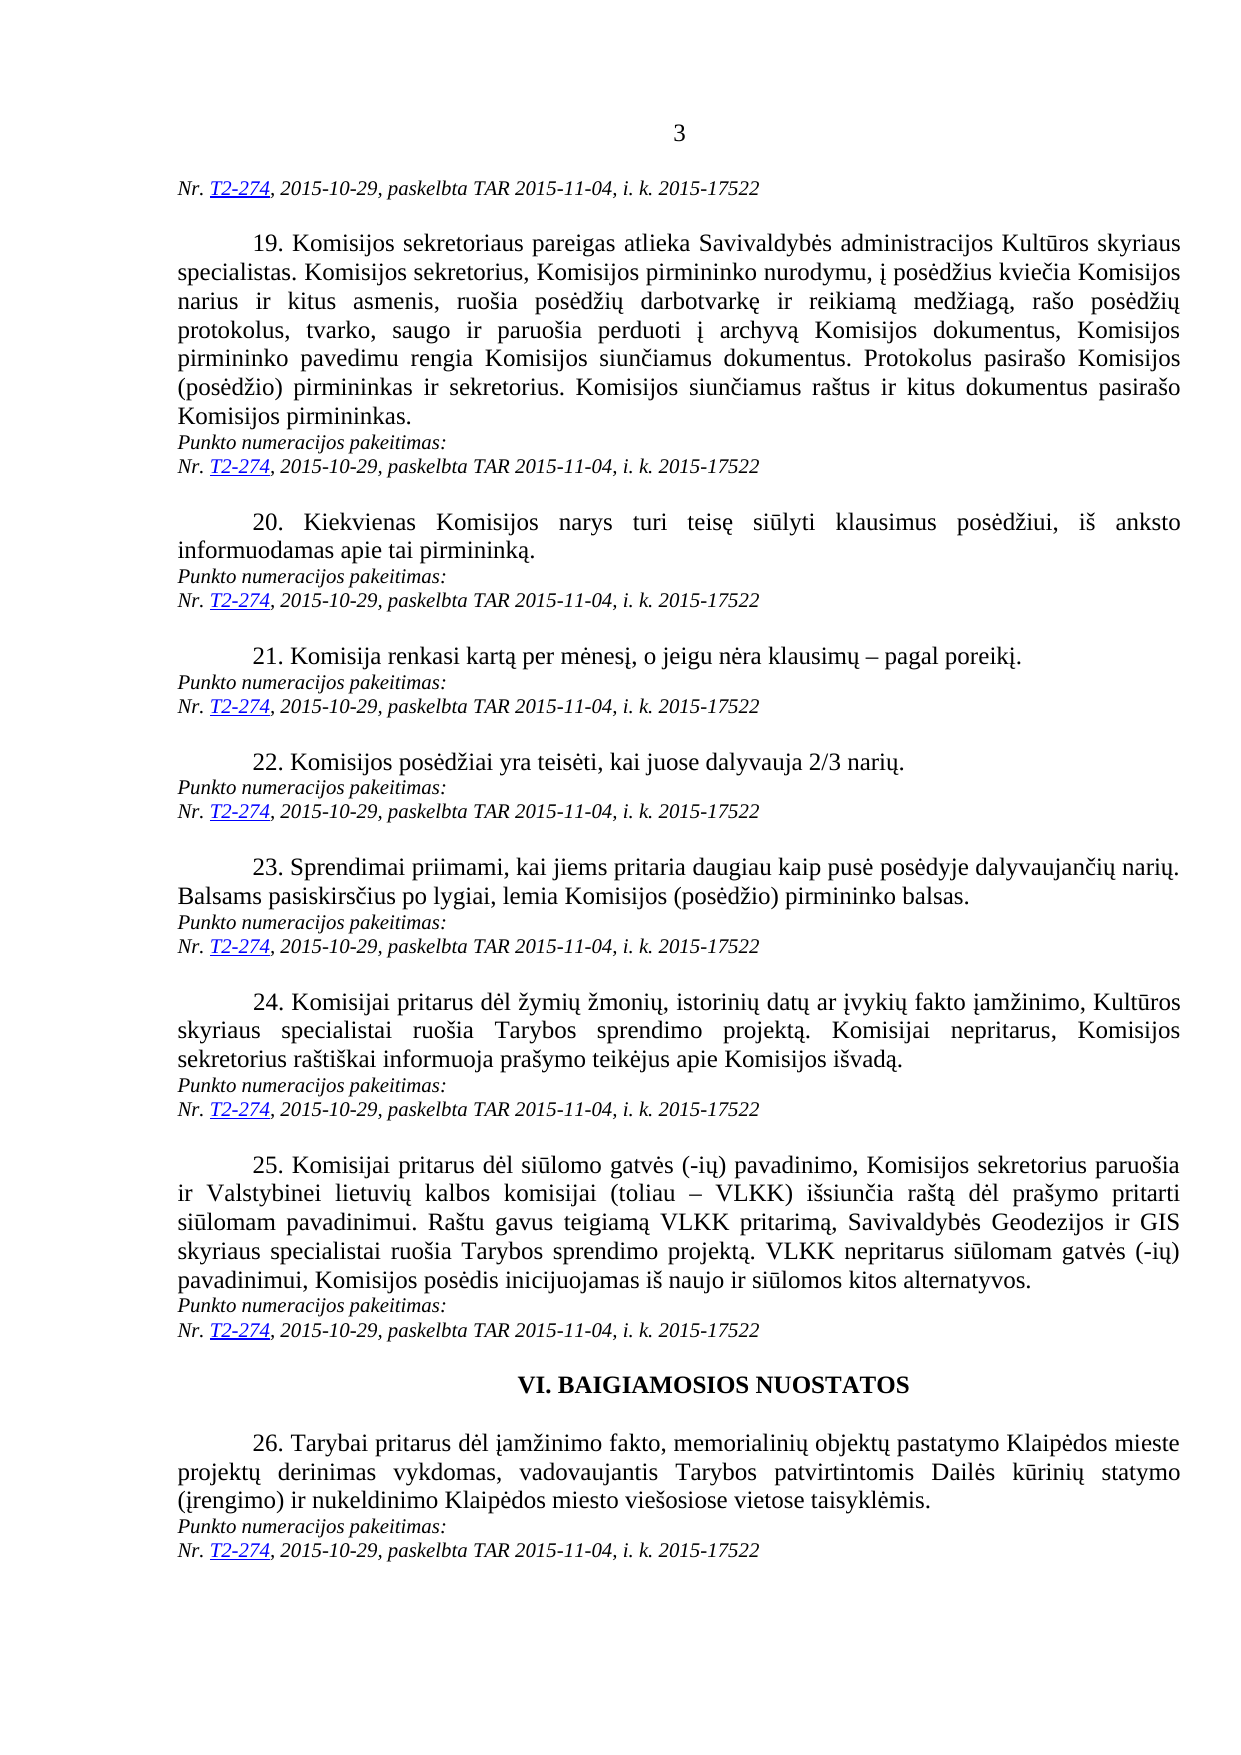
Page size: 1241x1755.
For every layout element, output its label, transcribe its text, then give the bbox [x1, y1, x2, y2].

text Nr. T2-274, 2015-10-29, paskelbta TAR 2015-11-04, i. k. 2015-17522 [177, 176, 1181, 200]
text Punkto numeracijos pakeitimas: [177, 430, 1181, 454]
text 25. Komisijai pritarus dėl siūlomo gatvės (-ių) pavadinimo, Komisijos sekretorius paruošia ir Valstybinei lietuvių kalbos komisijai (toliau – VLKK) išsiunčia raštą dėl prašymo pritarti siūlomam pavadinimui. Raštu gavus teigiamą VLKK pritarimą, Savivaldybės Geodezijos ir GIS skyriaus specialistai ruošia Tarybos sprendimo projektą. VLKK nepritarus siūlomam gatvės (-ių) pavadinimui, Komisijos posėdis inicijuojamas iš naujo ir siūlomos kitos alternatyvos. [177, 1150, 1181, 1293]
text Punkto numeracijos pakeitimas: [177, 1514, 1181, 1538]
text Nr. T2-274, 2015-10-29, paskelbta TAR 2015-11-04, i. k. 2015-17522 [177, 934, 1181, 958]
text Punkto numeracijos pakeitimas: [177, 1073, 1181, 1097]
text Punkto numeracijos pakeitimas: [177, 670, 1181, 694]
text 22. Komisijos posėdžiai yra teisėti, kai juose dalyvauja 2/3 narių. [177, 747, 1181, 775]
text Nr. T2-274, 2015-10-29, paskelbta TAR 2015-11-04, i. k. 2015-17522 [177, 799, 1181, 823]
text 26. Tarybai pritarus dėl įamžinimo fakto, memorialinių objektų pastatymo Klaipėdos mieste projektų derinimas vykdomas, vadovaujantis Tarybos patvirtintomis Dailės kūrinių statymo (įrengimo) ir nukeldinimo Klaipėdos miesto viešosiose vietose taisyklėmis. [177, 1428, 1181, 1514]
text Nr. T2-274, 2015-10-29, paskelbta TAR 2015-11-04, i. k. 2015-17522 [177, 588, 1181, 612]
text Nr. T2-274, 2015-10-29, paskelbta TAR 2015-11-04, i. k. 2015-17522 [177, 1097, 1181, 1121]
text Punkto numeracijos pakeitimas: [177, 564, 1181, 588]
text Punkto numeracijos pakeitimas: [177, 1293, 1181, 1317]
text Punkto numeracijos pakeitimas: [177, 910, 1181, 934]
text 19. Komisijos sekretoriaus pareigas atlieka Savivaldybės administracijos Kultūros skyriaus specialistas. Komisijos sekretorius, Komisijos pirmininko nurodymu, į posėdžius kviečia Komisijos narius ir kitus asmenis, ruošia posėdžių darbotvarkę ir reikiamą medžiagą, rašo posėdžių protokolus, tvarko, saugo ir paruošia perduoti į archyvą Komisijos dokumentus, Komisijos pirmininko pavedimu rengia Komisijos siunčiamus dokumentus. Protokolus pasirašo Komisijos (posėdžio) pirmininkas ir sekretorius. Komisijos siunčiamus raštus ir kitus dokumentus pasirašo Komisijos pirmininkas. [177, 228, 1181, 430]
text 21. Komisija renkasi kartą per mėnesį, o jeigu nėra klausimų – pagal poreikį. [177, 641, 1181, 670]
text Nr. T2-274, 2015-10-29, paskelbta TAR 2015-11-04, i. k. 2015-17522 [177, 454, 1181, 478]
text Punkto numeracijos pakeitimas: [177, 775, 1181, 799]
text 23. Sprendimai priimami, kai jiems pritaria daugiau kaip pusė posėdyje dalyvaujančių narių. Balsams pasiskirsčius po lygiai, lemia Komisijos (posėdžio) pirmininko balsas. [177, 852, 1181, 910]
text Nr. T2-274, 2015-10-29, paskelbta TAR 2015-11-04, i. k. 2015-17522 [177, 694, 1181, 718]
text 20. Kiekvienas Komisijos narys turi teisę siūlyti klausimus posėdžiui, iš anksto informuodamas apie tai pirmininką. [177, 507, 1181, 564]
text Nr. T2-274, 2015-10-29, paskelbta TAR 2015-11-04, i. k. 2015-17522 [177, 1538, 1181, 1562]
text Nr. T2-274, 2015-10-29, paskelbta TAR 2015-11-04, i. k. 2015-17522 [177, 1317, 1181, 1342]
text VI. BAIGIAMOSIOS NUOSTATOS [177, 1370, 1181, 1399]
text 24. Komisijai pritarus dėl žymių žmonių, istorinių datų ar įvykių fakto įamžinimo, Kultūros skyriaus specialistai ruošia Tarybos sprendimo projektą. Komisijai nepritarus, Komisijos sekretorius raštiškai informuoja prašymo teikėjus apie Komisijos išvadą. [177, 987, 1181, 1073]
